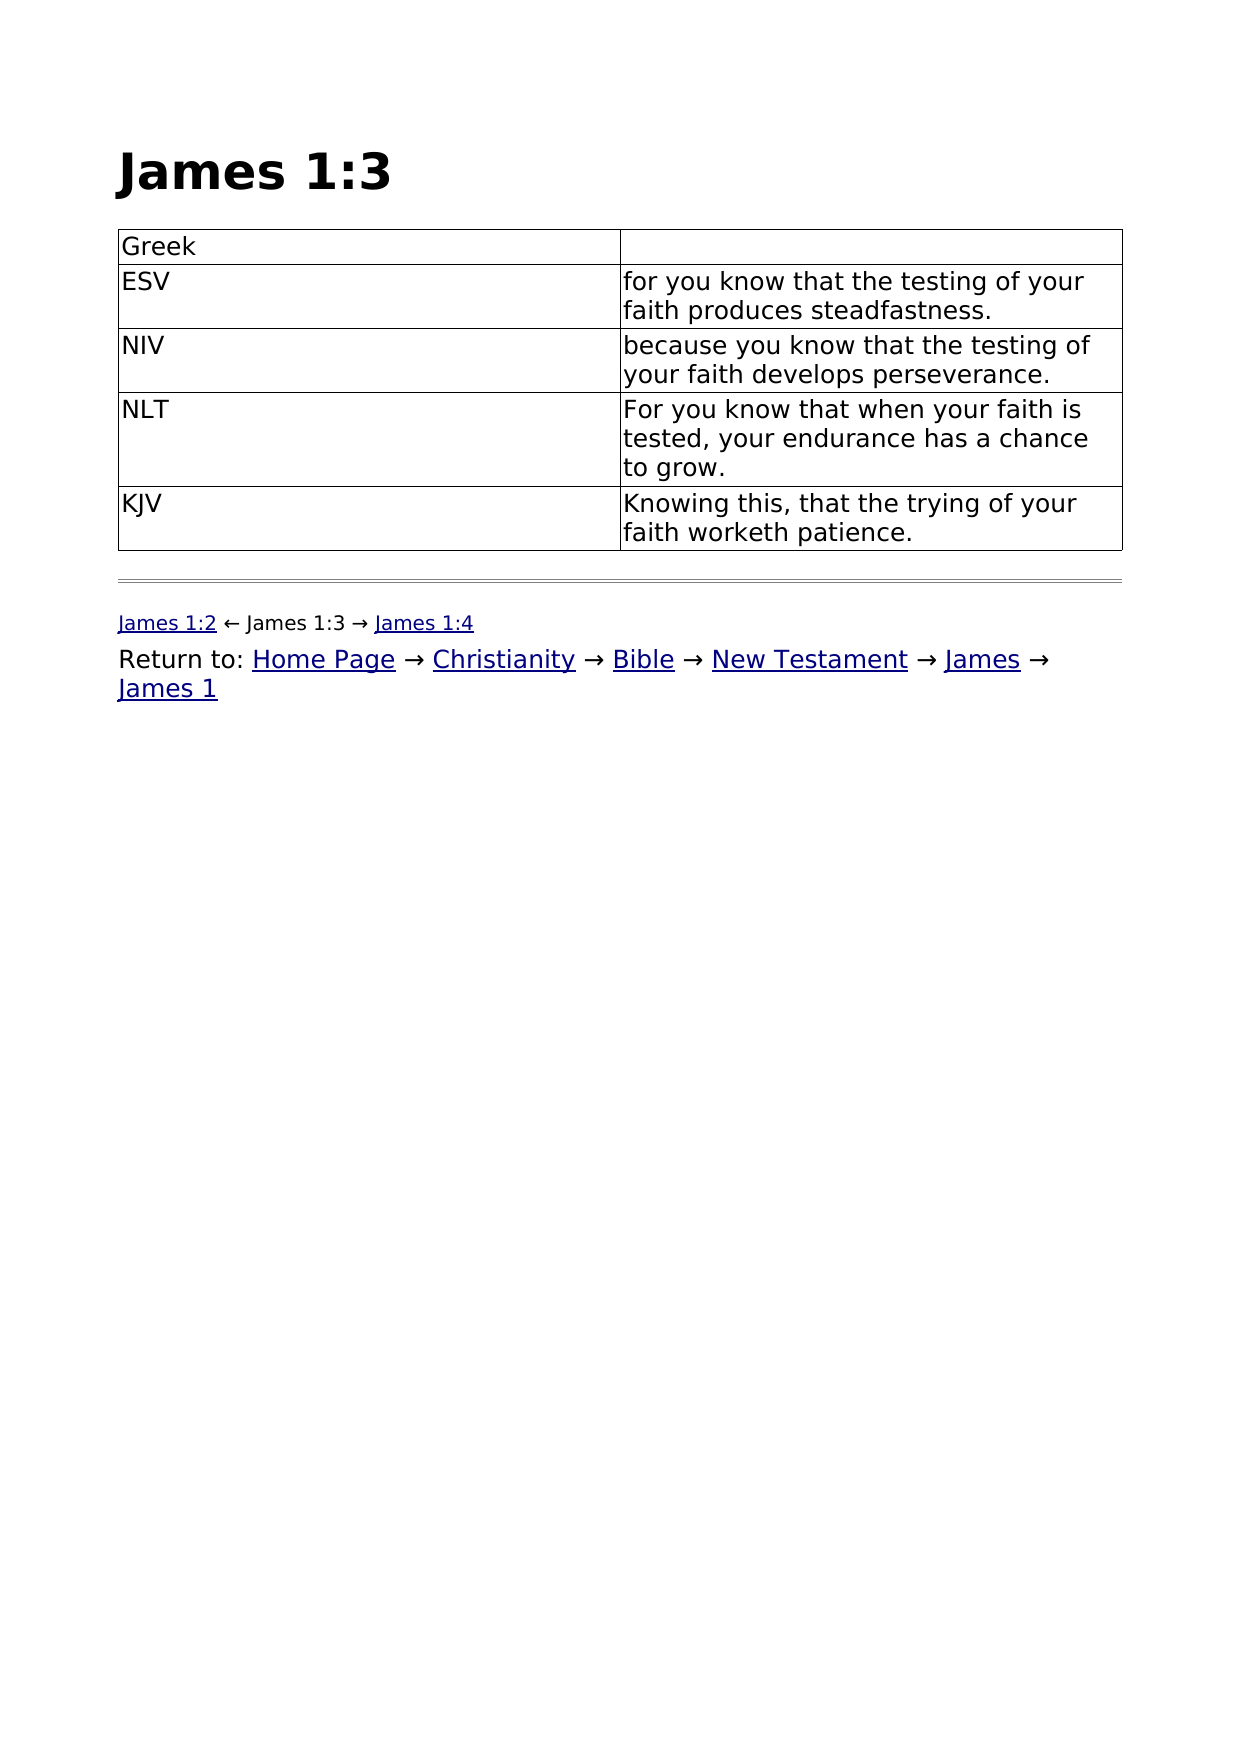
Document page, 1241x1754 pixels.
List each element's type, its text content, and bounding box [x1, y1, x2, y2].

table_cell for you know that the testing of your faith produces steadfastness. [621, 265, 1122, 328]
table_header [621, 230, 1122, 264]
table_cell because you know that the testing of your faith develops perseverance. [621, 329, 1122, 392]
table_cell NLT [119, 393, 620, 486]
text James 1:2 ← James 1:3 → James 1:4 [118, 611, 1122, 645]
table_cell KJV [119, 487, 620, 550]
table_cell NIV [119, 329, 620, 392]
table_cell Knowing this, that the trying of your faith worketh patience. [621, 487, 1122, 550]
table_cell ESV [119, 265, 620, 328]
table_header Greek [119, 230, 620, 264]
subtitle James 1:3 [118, 143, 1122, 201]
table_cell For you know that when your faith is tested, your endurance has a chance to grow. [621, 393, 1122, 486]
text Return to: Home Page → Christianity → Bible → New Testament → James → James 1 [118, 645, 1122, 704]
